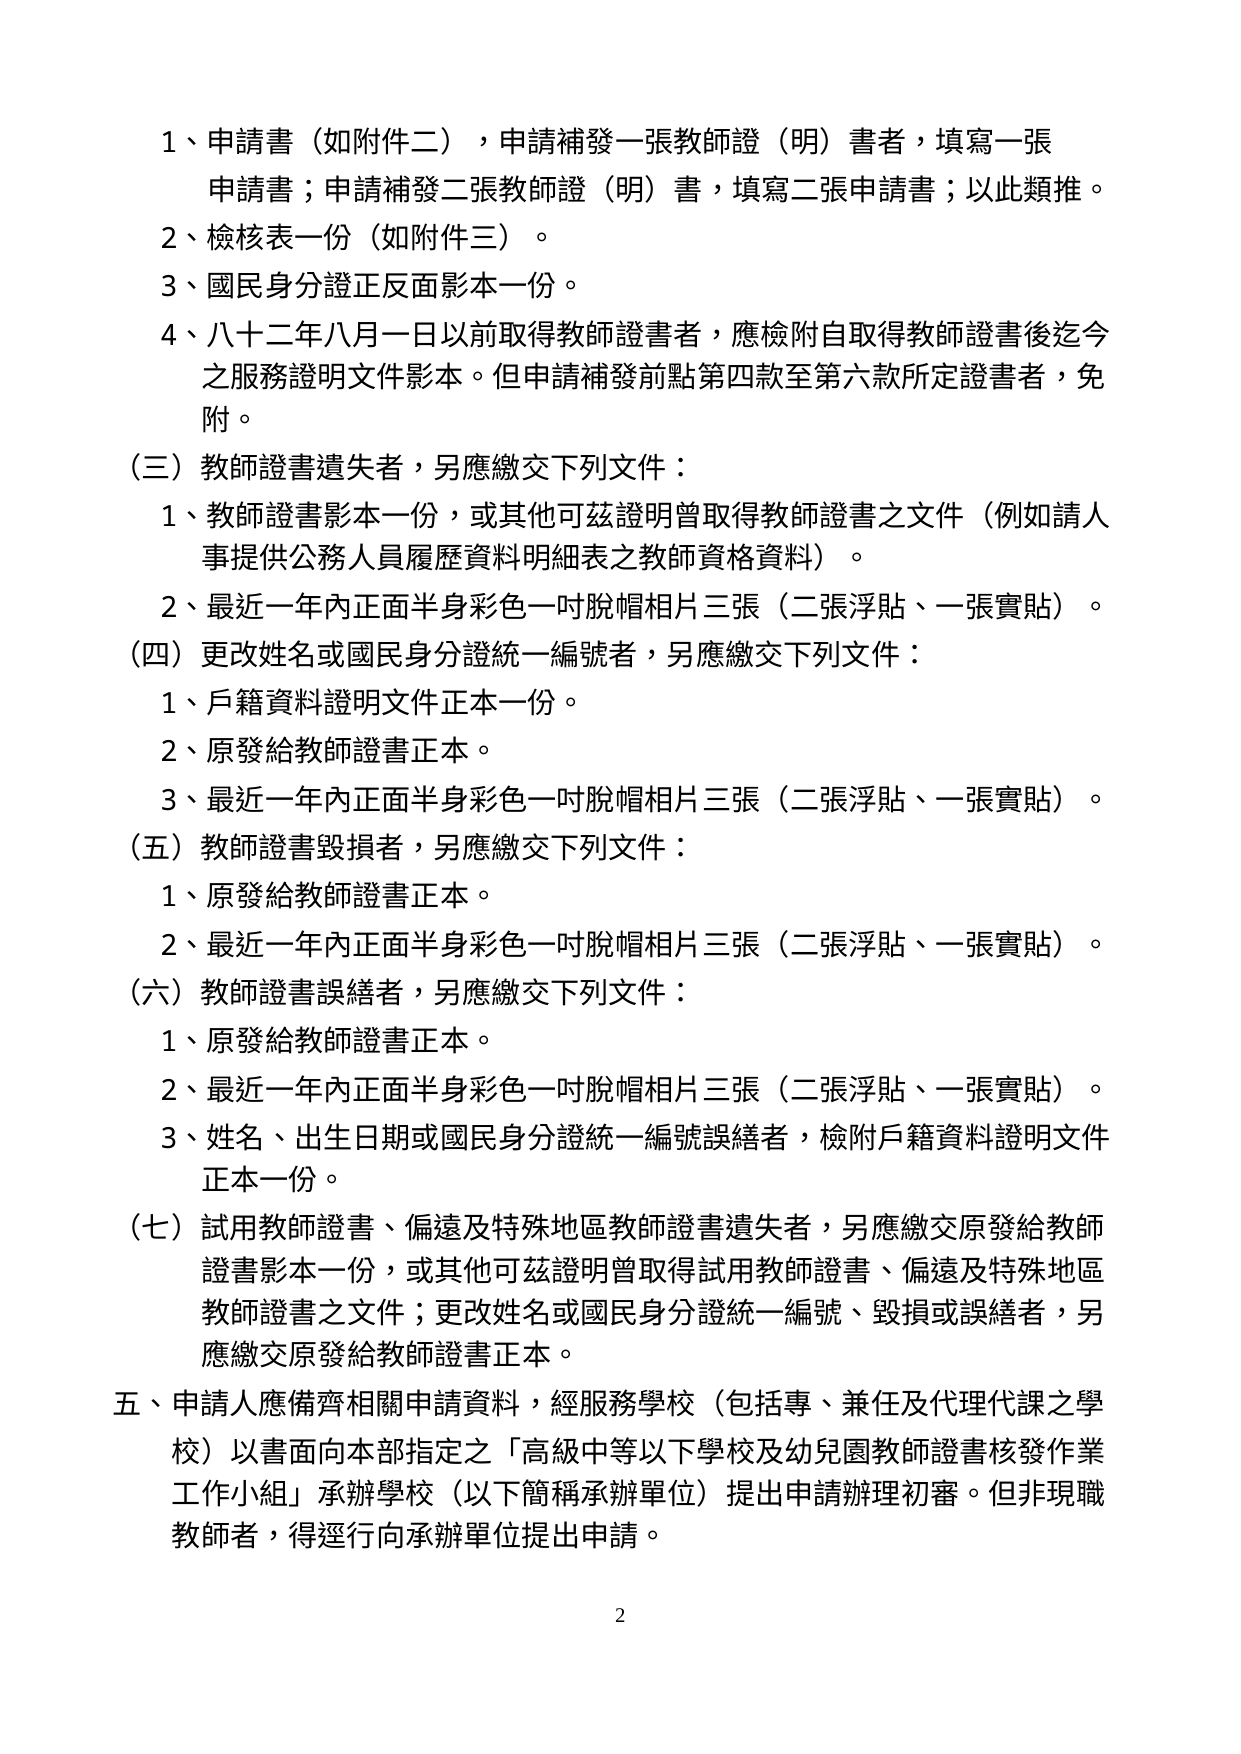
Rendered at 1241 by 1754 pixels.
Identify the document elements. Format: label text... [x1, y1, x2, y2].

text 1、原發給教師證書正本。 [112, 873, 1128, 915]
text 申請書；申請補發二張教師證（明）書，填寫二張申請書；以此類推。 [207, 166, 1128, 209]
text 2、檢核表一份（如附件三）。 [112, 215, 1128, 257]
text 2、最近一年內正面半身彩色一吋脫帽相片三張（二張浮貼、一張實貼）。 [112, 1066, 1128, 1108]
text 1、教師證書影本一份，或其他可茲證明曾取得教師證書之文件（例如請人事提供公務人員履歷資料明細表之教師資格資料）。 [160, 492, 1128, 577]
text 4、八十二年八月一日以前取得教師證書者，應檢附自取得教師證書後迄今之服務證明文件影本。但申請補發前點第四款至第六款所定證書者，免附。 [160, 311, 1128, 438]
text （七）試用教師證書、偏遠及特殊地區教師證書遺失者，另應繳交原發給教師證書影本一份，或其他可茲證明曾取得試用教師證書、偏遠及特殊地區教師證書之文件；更改姓名或國民身分證統一編號、毀損或誤繕者，另應繳交原發給教師證書正本。 [112, 1205, 1128, 1374]
text 2、最近一年內正面半身彩色一吋脫帽相片三張（二張浮貼、一張實貼）。 [112, 921, 1128, 964]
text 3、最近一年內正面半身彩色一吋脫帽相片三張（二張浮貼、一張實貼）。 [112, 776, 1128, 819]
text 2、最近一年內正面半身彩色一吋脫帽相片三張（二張浮貼、一張實貼）。 [112, 583, 1128, 626]
text 1、原發給教師證書正本。 [112, 1018, 1128, 1060]
text （六）教師證書誤繕者，另應繳交下列文件： [112, 969, 1128, 1012]
text 3、姓名、出生日期或國民身分證統一編號誤繕者，檢附戶籍資料證明文件正本一份。 [160, 1114, 1128, 1199]
text 2、原發給教師證書正本。 [112, 728, 1128, 770]
text （三）教師證書遺失者，另應繳交下列文件： [112, 444, 1128, 487]
text 五、申請人應備齊相關申請資料，經服務學校（包括專、兼任及代理代課之學 [112, 1380, 1128, 1422]
text 3、國民身分證正反面影本一份。 [112, 263, 1128, 305]
text 校）以書面向本部指定之「高級中等以下學校及幼兒園教師證書核發作業工作小組」承辦學校（以下簡稱承辦單位）提出申請辦理初審。但非現職教師者，得逕行向承辦單位提出申請。 [172, 1428, 1128, 1555]
text 1、申請書（如附件二），申請補發一張教師證（明）書者，填寫一張 [112, 118, 1128, 161]
text （四）更改姓名或國民身分證統一編號者，另應繳交下列文件： [112, 631, 1128, 674]
text （五）教師證書毀損者，另應繳交下列文件： [112, 825, 1128, 867]
text 1、戶籍資料證明文件正本一份。 [112, 680, 1128, 722]
